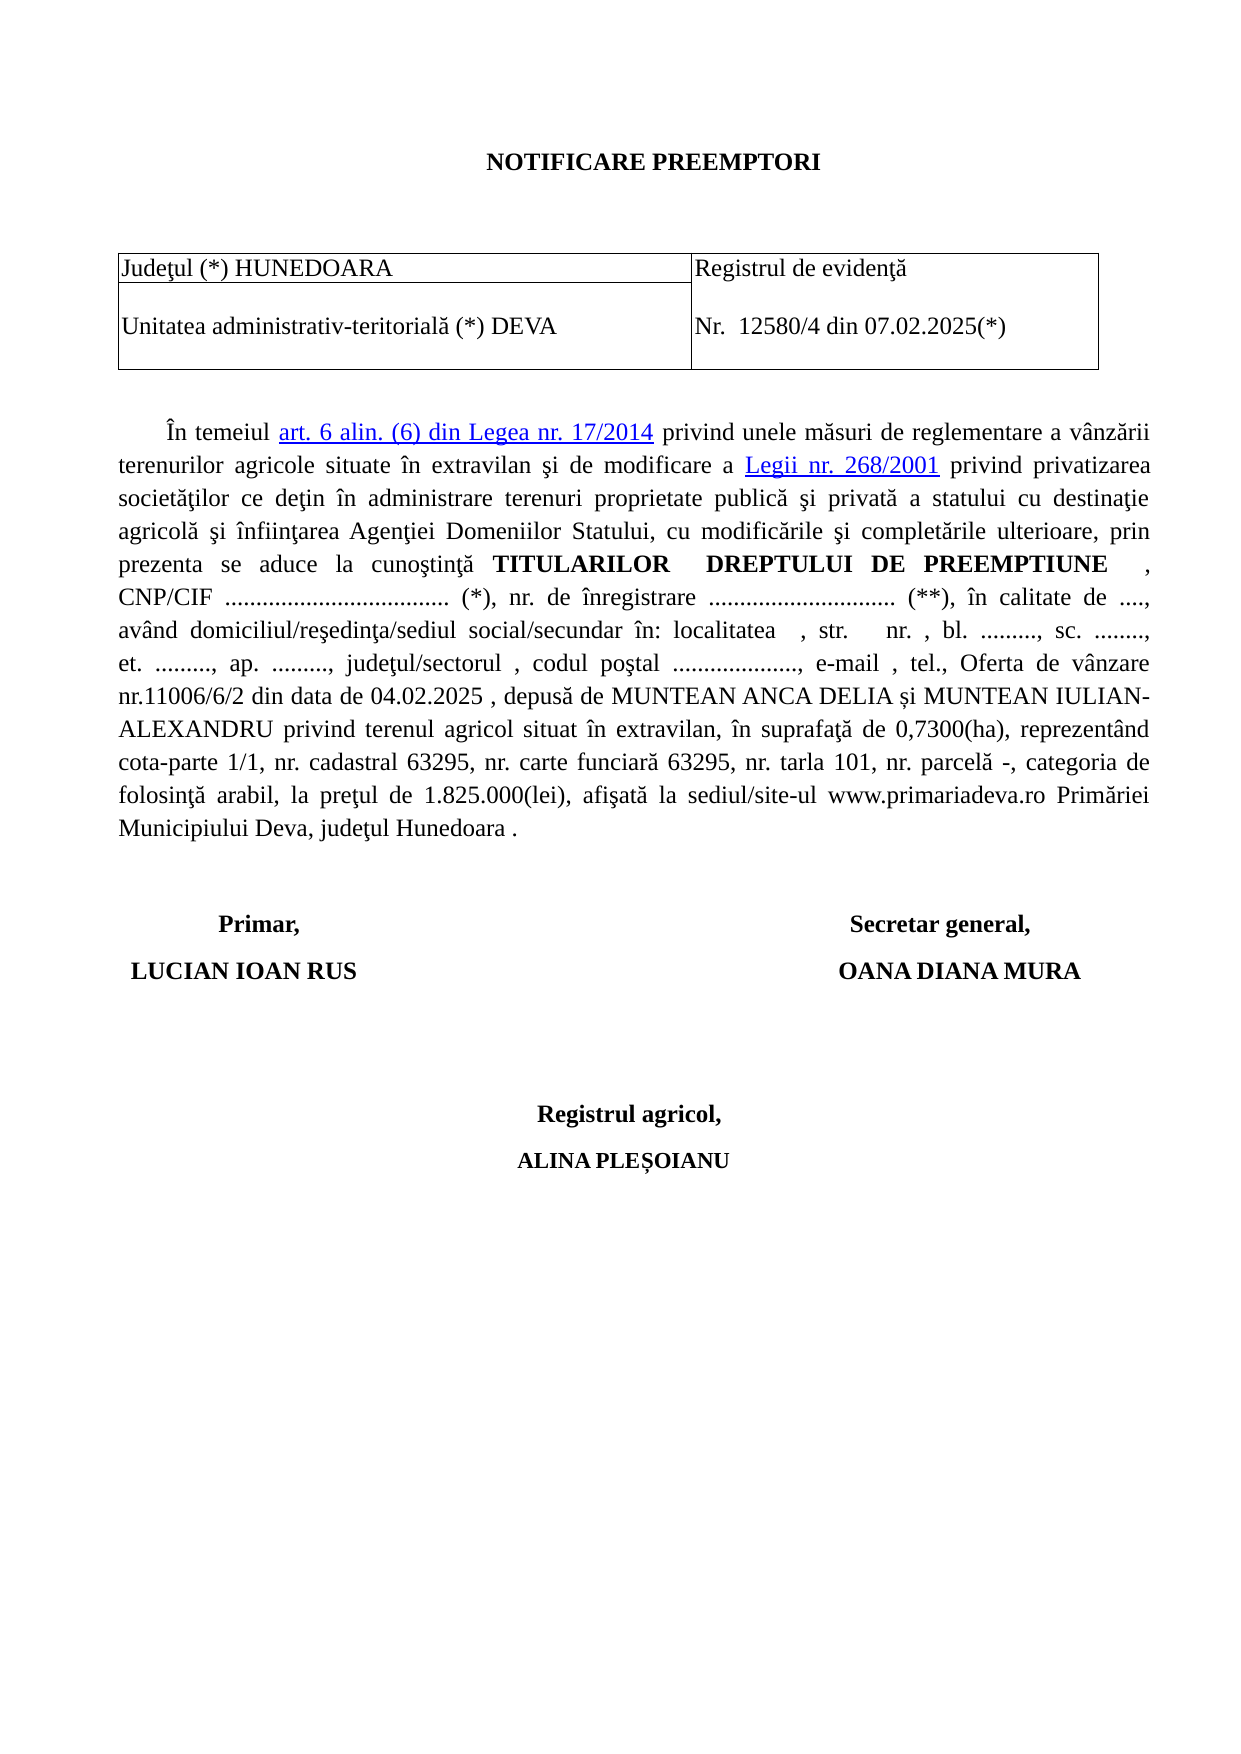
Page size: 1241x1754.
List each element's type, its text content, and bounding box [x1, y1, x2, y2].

text Registrul agricol, [118, 1099, 1151, 1128]
text În temeiul art. 6 alin. (6) din Legea nr. 17/2014 privind unele măsuri de reglementare a vânzării terenurilor agricole situate în extravilan şi de modificare a Legii nr. 268/2001 privind privatizarea societăţilor ce deţin în administrare terenuri proprietate publică şi privată a statului cu destinaţie agricolă şi înfiinţarea Agenţiei Domeniilor Statului, cu modificările şi completările ulterioare, prin prezenta se aduce la cunoştinţă TITULARILOR DREPTULUI DE PREEMPTIUNE , CNP/CIF .................................... (*), nr. de înregistrare .............................. (**), în calitate de ...., având domiciliul/reşedinţa/sediul social/secundar în: localitatea , str. nr. , bl. ........., sc. ........, et. ........., ap. ........., judeţul/sectorul , codul poştal ...................., e-mail , tel., Oferta de vânzare nr.11006/6/2 din data de 04.02.2025 , depusă de MUNTEAN ANCA DELIA și MUNTEAN IULIAN-ALEXANDRU privind terenul agricol situat în extravilan, în suprafaţă de 0,7300(ha), reprezentând cota-parte 1/1, nr. cadastral 63295, nr. carte funciară 63295, nr. tarla 101, nr. parcelă -, categoria de folosinţă arabil, la preţul de 1.825.000(lei), afişată la sediul/site-ul www.primariadeva.ro Primăriei Municipiului Deva, judeţul Hunedoara . [118, 417, 1151, 842]
table_header Registrul de evidenţă Nr. 12580/4 din 07.02.2025(*) [692, 254, 1098, 369]
text NOTIFICARE PREEMPTORI [118, 147, 1092, 176]
text LUCIAN IOAN RUS OANA DIANA MURA [118, 956, 1151, 985]
text ALINA PLEȘOIANU [118, 1147, 1092, 1173]
table_header Judeţul (*) HUNEDOARA [119, 254, 691, 282]
text Primar, Secretar general, [118, 909, 1151, 937]
table_cell Unitatea administrativ-teritorială (*) DEVA [119, 283, 691, 369]
